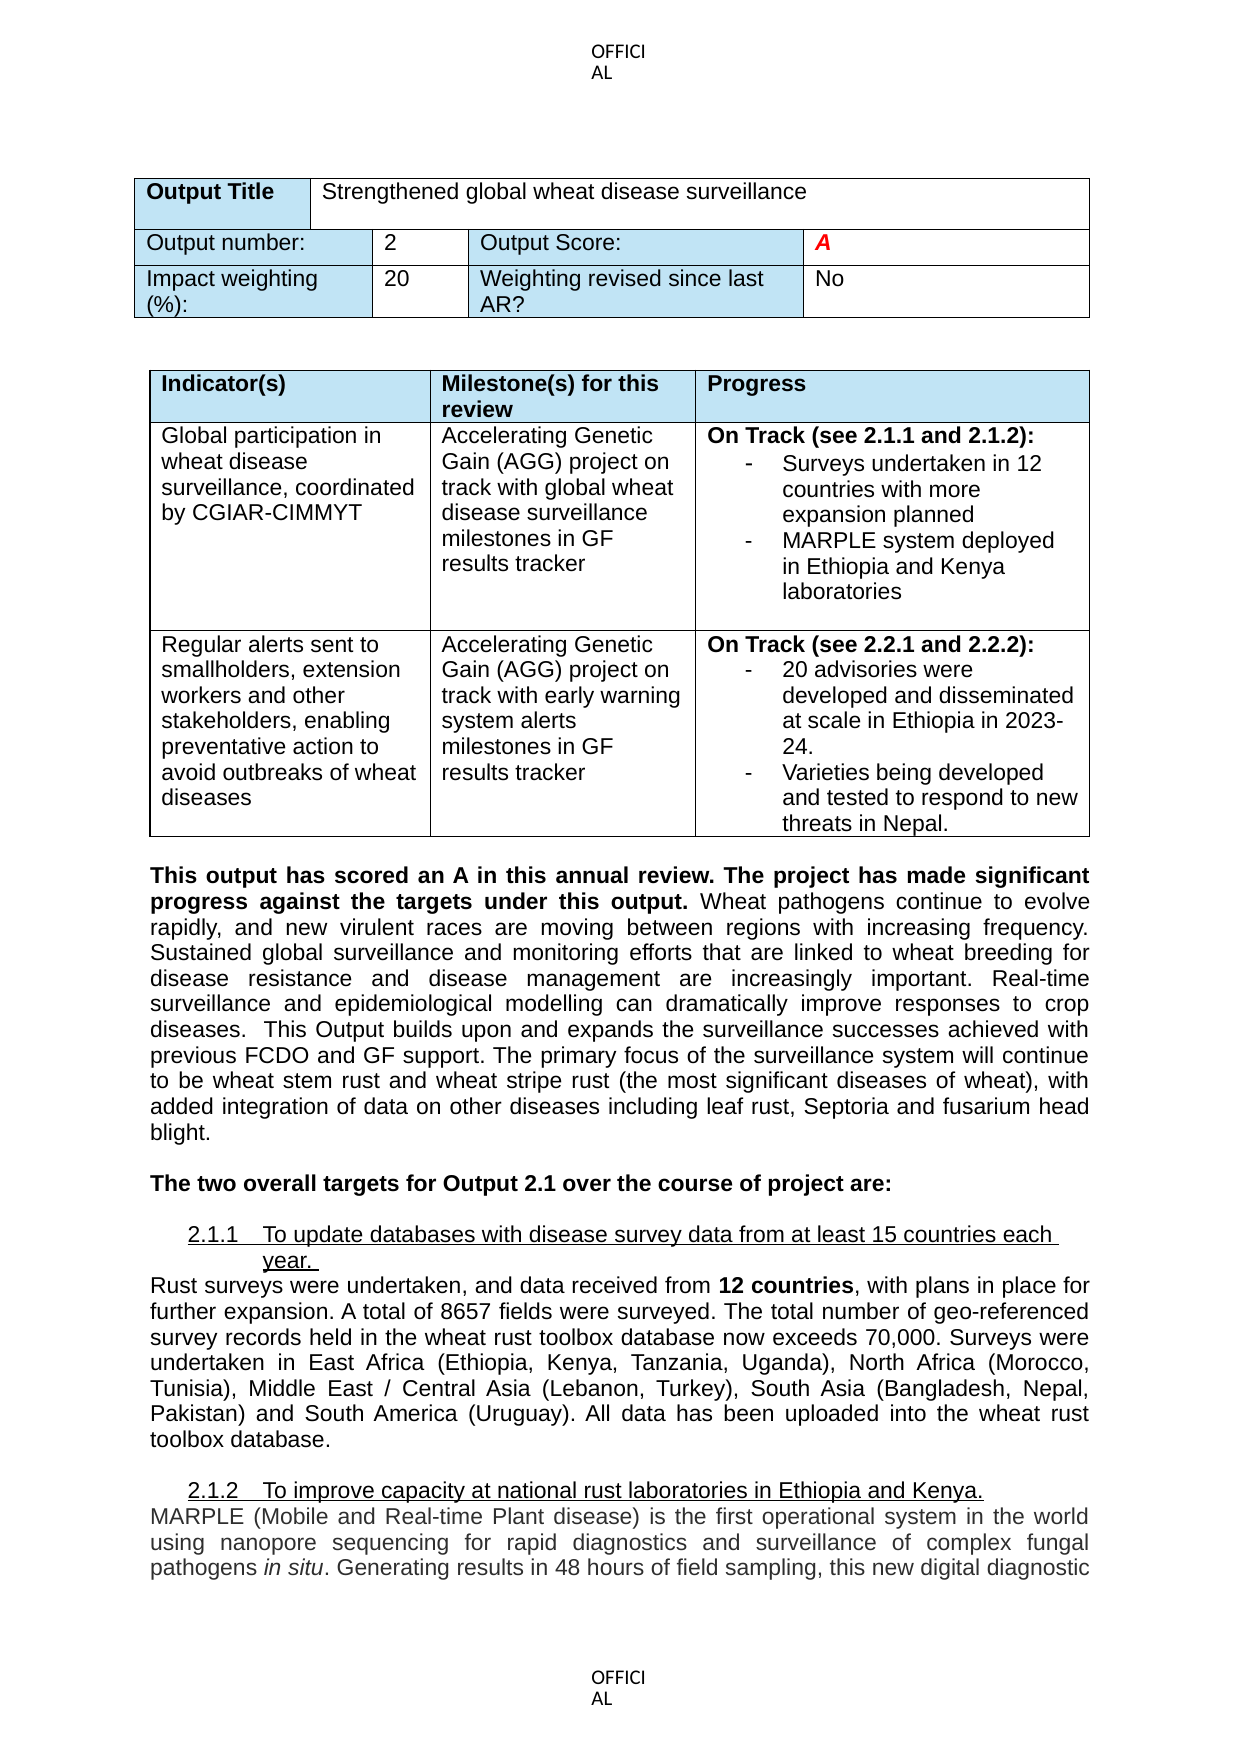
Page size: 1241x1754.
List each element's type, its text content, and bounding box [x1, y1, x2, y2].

text Rust surveys were undertaken, and data received from 12 countries, with plans in place for further expansion. A total of 8657 fields were surveyed. The total number of geo-referenced survey records held in the wheat rust toolbox database now exceeds 70,000. Surveys were undertaken in East Africa (Ethiopia, Kenya, Tanzania, Uganda), North Africa (Morocco, Tunisia), Middle East / Central Asia (Lebanon, Turkey), South Asia (Bangladesh, Nepal, Pakistan) and South America (Uruguay). All data has been uploaded into the wheat rust toolbox database. [150, 1273, 1090, 1452]
text This output has scored an A in this annual review. The project has made significant progress against the targets under this output. Wheat pathogens continue to evolve rapidly, and new virulent races are moving between regions with increasing frequency. Sustained global surveillance and monitoring efforts that are linked to wheat breeding for disease resistance and disease management are increasingly important. Real-time surveillance and epidemiological modelling can dramatically improve responses to crop diseases. This Output builds upon and expands the surveillance successes achieved with previous FCDO and GF support. The primary focus of the surveillance system will continue to be wheat stem rust and wheat stripe rust (the most significant diseases of wheat), with added integration of data on other diseases including leaf rust, Septoria and fusarium head blight. [150, 863, 1090, 1145]
table_header Progress [696, 371, 1089, 422]
table_header Indicator(s) [151, 371, 430, 422]
table_cell Output number: [135, 230, 372, 265]
table_cell On Track (see 2.2.1 and 2.2.2): 20 advisories were developed and disseminated at scale in Ethiopia in 2023-24. Varieties being developed and tested to respond to new threats in Nepal. [696, 631, 1089, 836]
table_cell Accelerating Genetic Gain (AGG) project on track with early warning system alerts milestones in GF results tracker [431, 631, 695, 836]
table_header Strengthened global wheat disease surveillance [311, 179, 1089, 229]
table_cell Weighting revised since last AR? [469, 266, 803, 317]
list To improve capacity at national rust laboratories in Ethiopia and Kenya. [187, 1478, 1090, 1503]
table_cell Global participation in wheat disease surveillance, coordinated by CGIAR-CIMMYT [151, 423, 430, 630]
table_header Output Title [135, 179, 310, 229]
table_cell 20 [373, 266, 468, 317]
list To update databases with disease survey data from at least 15 countries each year. [187, 1222, 1090, 1273]
table_cell On Track (see 2.1.1 and 2.1.2): Surveys undertaken in 12 countries with more expansion planned MARPLE system deployed in Ethiopia and Kenya laboratories [696, 423, 1089, 630]
table_cell Accelerating Genetic Gain (AGG) project on track with global wheat disease surveillance milestones in GF results tracker [431, 423, 695, 630]
table_header Milestone(s) for this review [431, 371, 695, 422]
table_cell Regular alerts sent to smallholders, extension workers and other stakeholders, enabling preventative action to avoid outbreaks of wheat diseases [151, 631, 430, 836]
table_cell Output Score: [469, 230, 803, 265]
table_cell Impact weighting (%): [135, 266, 372, 317]
table_cell No [804, 266, 1089, 317]
text MARPLE (Mobile and Real-time Plant disease) is the first operational system in the world using nanopore sequencing for rapid diagnostics and surveillance of complex fungal pathogens in situ. Generating results in 48 hours of field sampling, this new digital diagnostic [150, 1503, 1090, 1580]
table_cell A [804, 230, 1089, 265]
table_cell 2 [373, 230, 468, 265]
text The two overall targets for Output 2.1 over the course of project are: [150, 1170, 1090, 1196]
